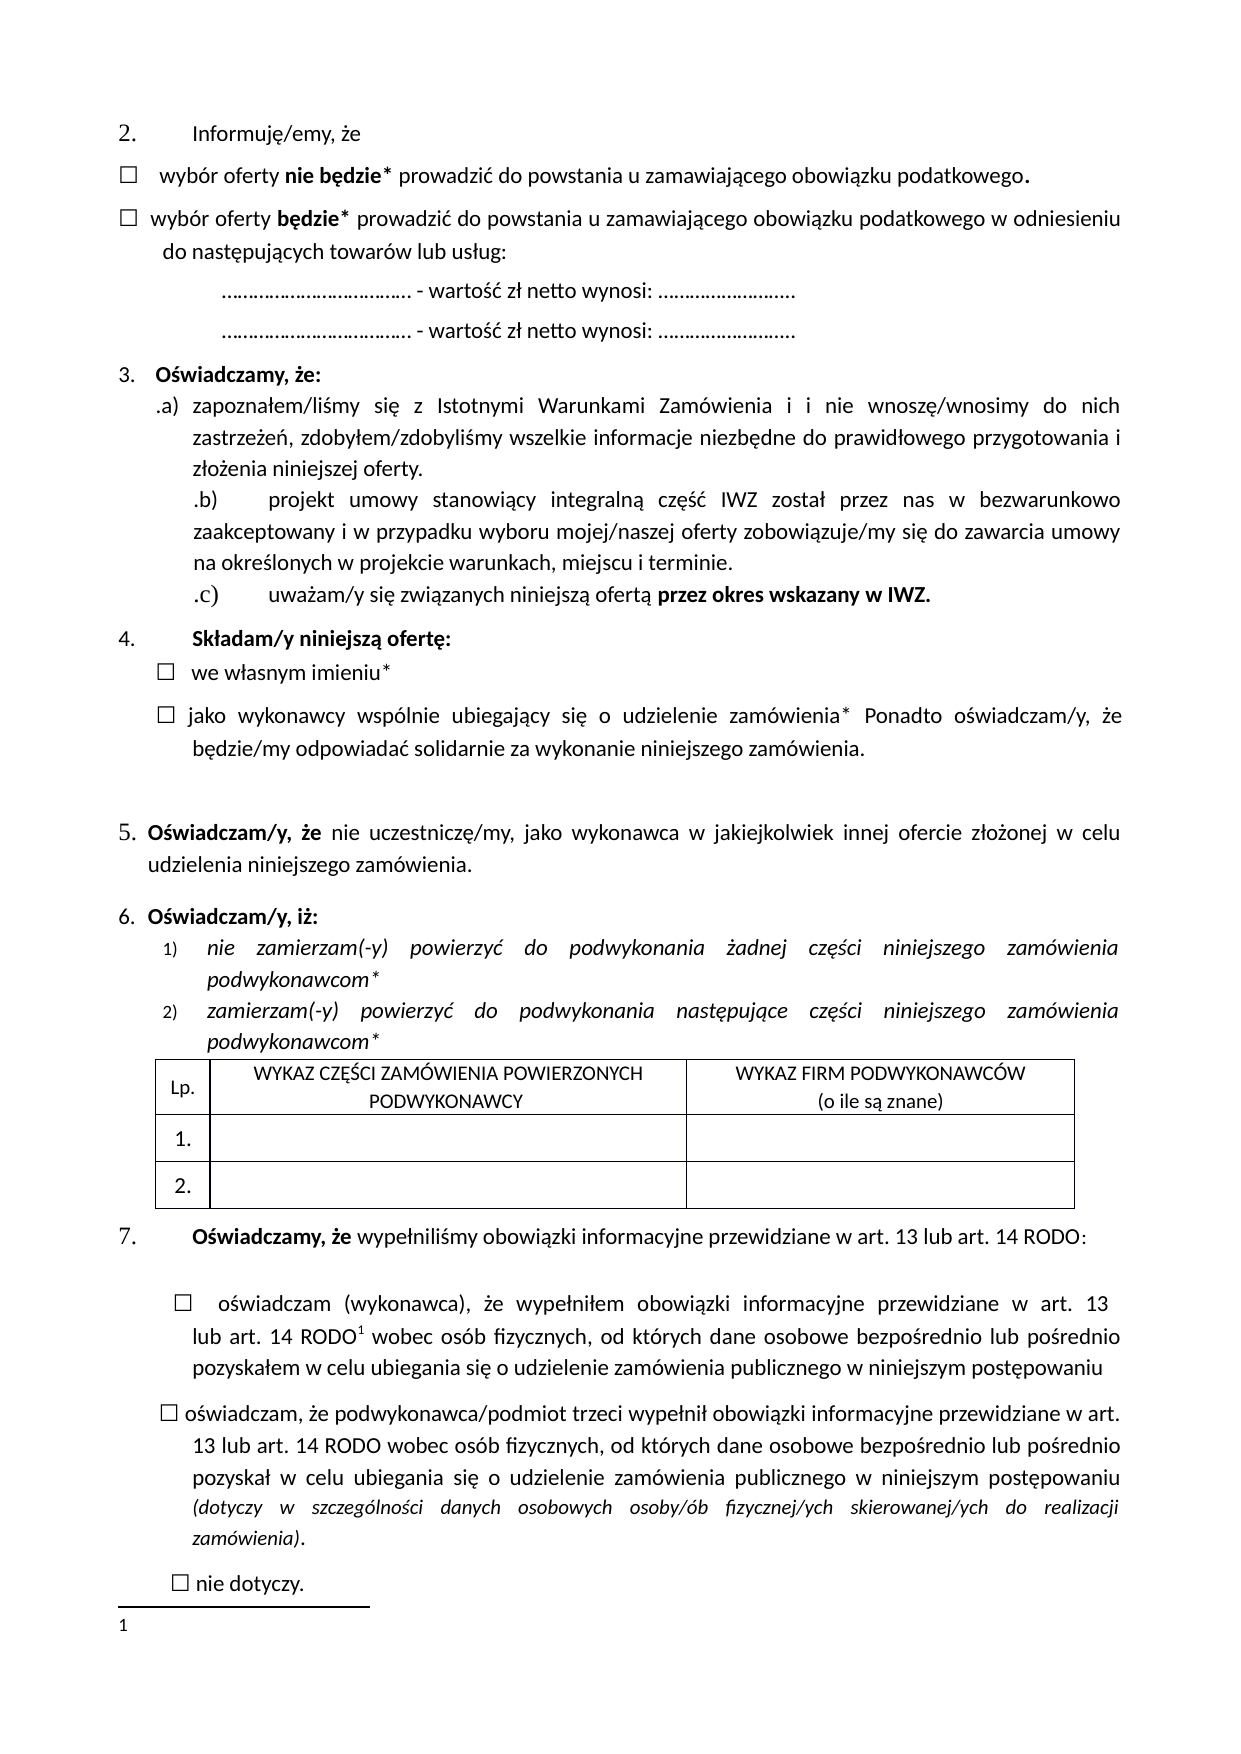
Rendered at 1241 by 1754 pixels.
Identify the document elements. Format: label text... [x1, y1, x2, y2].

table_header WYKAZ FIRM PODWYKONAWCÓW (o ile są znane) [687, 1060, 1074, 1114]
table_cell 1. [156, 1115, 209, 1161]
list projekt umowy stanowiący integralną część IWZ został przez nas w bezwarunkowo zaakceptowany i w przypadku wyboru mojej/naszej oferty zobowiązuje/my się do zawarcia umowy na określonych w projekcie warunkach, miejscu i terminie. [193, 486, 1122, 576]
text ☐ we własnym imieniu* [155, 656, 1122, 687]
table_cell [687, 1115, 1074, 1161]
text ……………………………… - wartość zł netto wynosi: …………………….. [222, 316, 1122, 344]
list Oświadczamy, że: [118, 360, 1122, 388]
list uważam/y się związanych niniejszą ofertą przez okres wskazany w IWZ. [193, 579, 1122, 609]
table_header Lp. [156, 1060, 209, 1114]
list Oświadczam/y, że nie uczestniczę/my, jako wykonawca w jakiejkolwiek innej ofercie złożonej w celu udzielenia niniejszego zamówienia. [118, 817, 1122, 878]
list Składam/y niniejszą ofertę: [118, 624, 1122, 653]
text ☐ jako wykonawcy wspólnie ubiegający się o udzielenie zamówienia* Ponadto oświadczam/y, że będzie/my odpowiadać solidarnie za wykonanie niniejszego zamówienia. [156, 699, 1122, 762]
text ☐ wybór oferty nie będzie* prowadzić do powstania u zamawiającego obowiązku podatkowego. [118, 159, 1122, 190]
table_header WYKAZ CZĘŚCI ZAMÓWIENIA POWIERZONYCH PODWYKONAWCY [211, 1060, 686, 1114]
list nie zamierzam(-y) powierzyć do podwykonania żadnej części niniejszego zamówienia podwykonawcom* [162, 933, 1122, 993]
list zapoznałem/liśmy się z Istotnymi Warunkami Zamówienia i i nie wnoszę/wnosimy do nich zastrzeżeń, zdobyłem/zdobyliśmy wszelkie informacje niezbędne do prawidłowego przygotowania i złożenia niniejszej oferty. [155, 391, 1122, 482]
list Informuję/emy, że [118, 118, 1122, 147]
list Oświadczamy, że wypełniliśmy obowiązki informacyjne przewidziane w art. 13 lub art. 14 RODO: [118, 1221, 1122, 1250]
text ☐ wybór oferty będzie* prowadzić do powstania u zamawiającego obowiązku podatkowego w odniesieniu do następujących towarów lub usług: [118, 202, 1122, 265]
text ☐ oświadczam (wykonawca), że wypełniłem obowiązki informacyjne przewidziane w art. 13 lub art. 14 RODO wobec osób fizycznych, od których dane osobowe bezpośrednio lub pośrednio pozyskałem w celu ubiegania się o udzielenie zamówienia publicznego w niniejszym postępowaniu [148, 1287, 1122, 1381]
table_cell [687, 1162, 1074, 1208]
table_cell [211, 1162, 686, 1208]
text ☐ oświadczam, że podwykonawca/podmiot trzeci wypełnił obowiązki informacyjne przewidziane w art. 13 lub art. 14 RODO wobec osób fizycznych, od których dane osobowe bezpośrednio lub pośrednio pozyskał w celu ubiegania się o udzielenie zamówienia publicznego w niniejszym postępowaniu (dotyczy w szczególności danych osobowych osoby/ób fizycznej/ych skierowanej/ych do realizacji zamówienia). [148, 1397, 1122, 1551]
text ……………………………… - wartość zł netto wynosi: …………………….. [222, 277, 1122, 304]
table_cell [211, 1115, 686, 1161]
list zamierzam(-y) powierzyć do podwykonania następujące części niniejszego zamówienia podwykonawcom* [162, 996, 1122, 1055]
text ☐ nie dotyczy. [118, 1567, 1122, 1598]
table_cell 2. [156, 1162, 209, 1208]
list Oświadczam/y, iż: [118, 902, 1122, 930]
